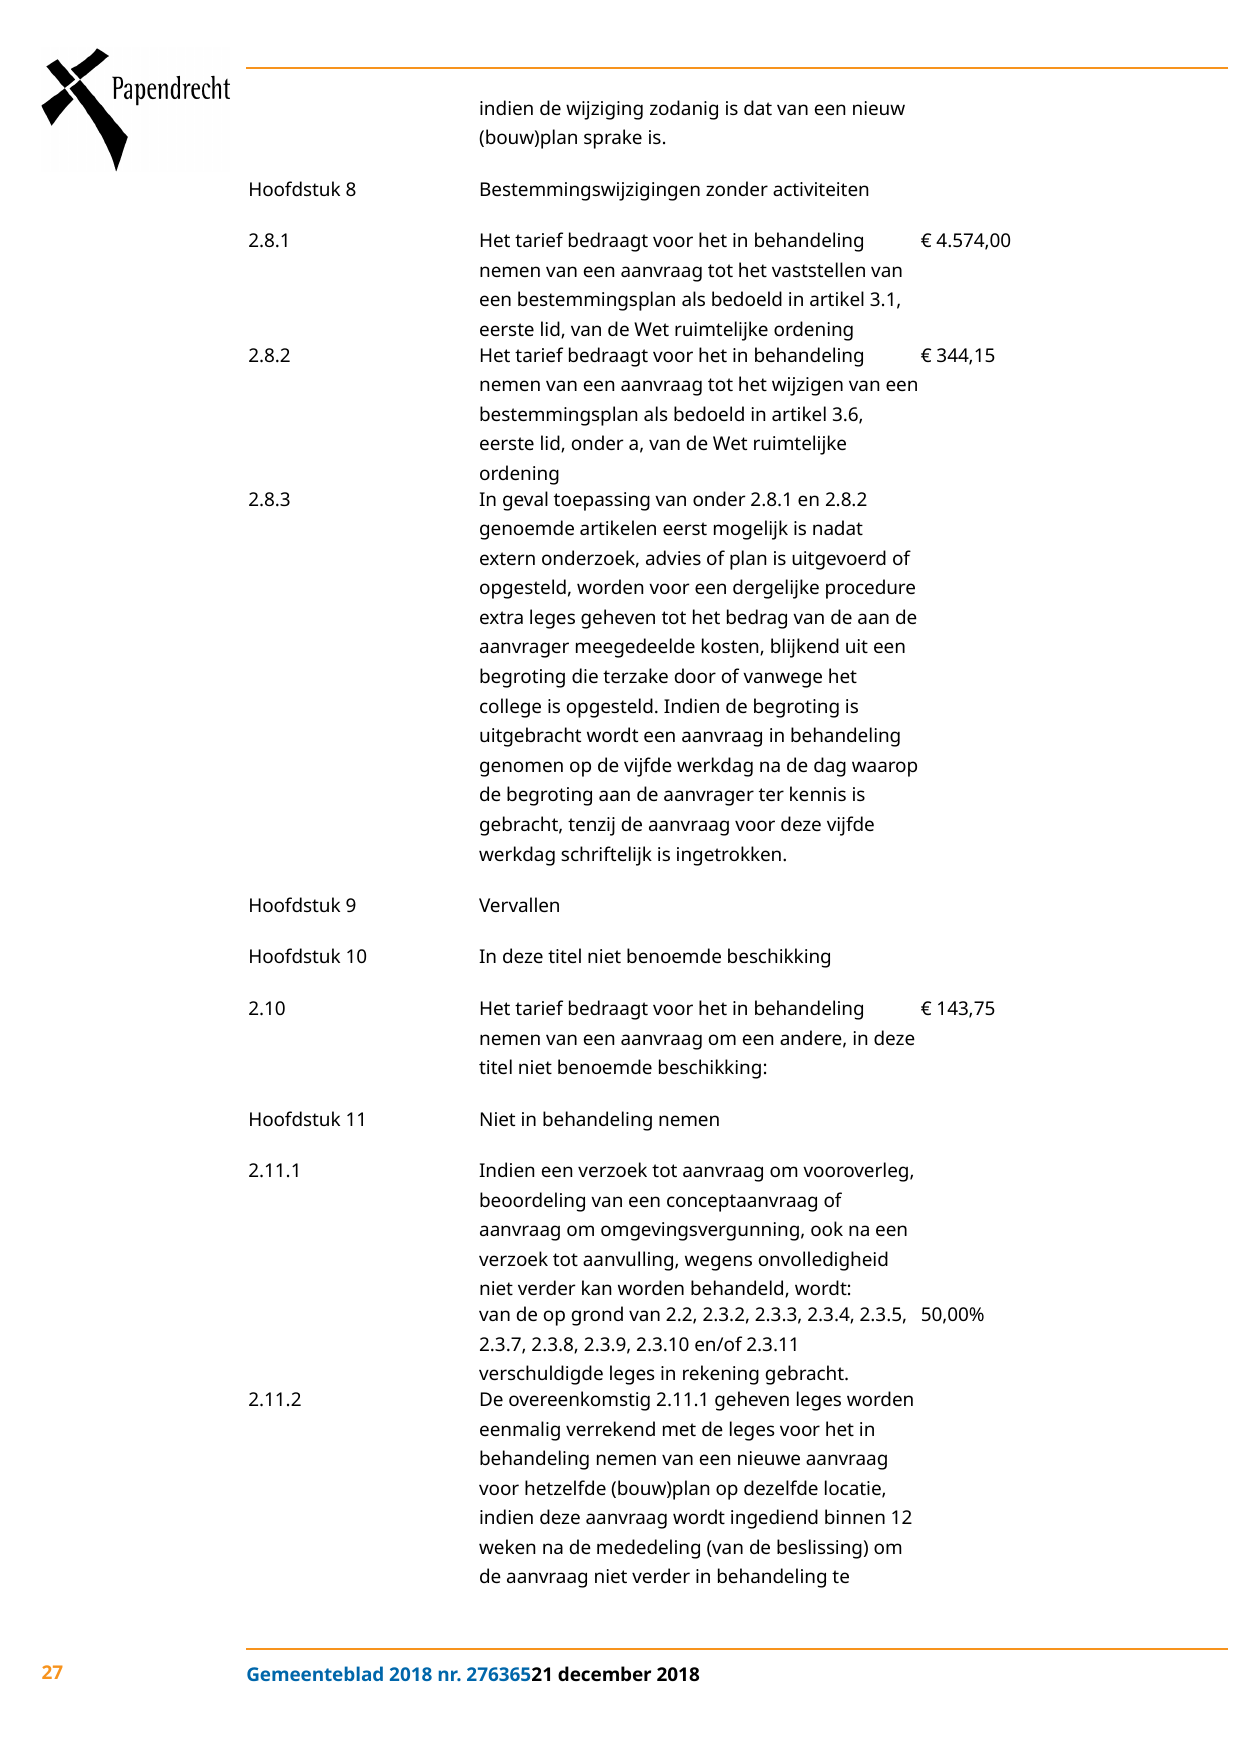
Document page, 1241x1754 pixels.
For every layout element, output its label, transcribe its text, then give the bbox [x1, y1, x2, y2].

table_cell [921, 176, 1152, 202]
table_cell [248, 918, 479, 944]
table_cell 50,00% [921, 1301, 1152, 1386]
table_cell [479, 1132, 921, 1157]
table_cell [479, 1080, 921, 1106]
table_cell Niet in behandeling nemen [479, 1106, 921, 1132]
table_cell [921, 95, 1152, 150]
table_cell [921, 1106, 1152, 1132]
table_cell van de op grond van 2.2, 2.3.2, 2.3.3, 2.3.4, 2.3.5, 2.3.7, 2.3.8, 2.3.9, 2.3.10 en/of 2.3.11 verschuldigde leges in rekening gebracht. [479, 1301, 921, 1386]
table_cell 2.8.2 [248, 342, 479, 486]
table_cell [921, 944, 1152, 969]
table_cell 2.8.1 [248, 227, 479, 342]
table_cell [921, 1386, 1152, 1589]
table_cell Het tarief bedraagt voor het in behandeling nemen van een aanvraag tot het wijzigen van een bestemmingsplan als bedoeld in artikel 3.6, eerste lid, onder a, van de Wet ruimtelijke ordening [479, 342, 921, 486]
table_cell Hoofdstuk 8 [248, 176, 479, 202]
table_cell [248, 1132, 479, 1157]
table_cell [248, 150, 479, 176]
table_cell indien de wijziging zodanig is dat van een nieuw (bouw)plan sprake is. [479, 95, 921, 150]
table_cell [921, 202, 1152, 227]
table_cell [248, 95, 479, 150]
table_cell [479, 202, 921, 227]
table_cell € 4.574,00 [921, 227, 1152, 342]
table_cell [921, 486, 1152, 867]
table_cell Vervallen [479, 892, 921, 918]
table_cell 2.11.1 [248, 1157, 479, 1301]
table_cell [921, 1080, 1152, 1106]
table_cell [921, 150, 1152, 176]
table_cell Het tarief bedraagt voor het in behandeling nemen van een aanvraag tot het vaststellen van een bestemmingsplan als bedoeld in artikel 3.1, eerste lid, van de Wet ruimtelijke ordening [479, 227, 921, 342]
picture [41, 47, 231, 172]
table_cell [479, 867, 921, 892]
table_cell In deze titel niet benoemde beschikking [479, 944, 921, 969]
table_cell [921, 892, 1152, 918]
table_cell [921, 1132, 1152, 1157]
table_cell [248, 202, 479, 227]
table_cell 2.10 [248, 995, 479, 1080]
table_cell 2.8.3 [248, 486, 479, 867]
table_cell [248, 1080, 479, 1106]
table_cell [921, 1157, 1152, 1301]
table_cell Het tarief bedraagt voor het in behandeling nemen van een aanvraag om een andere, in deze titel niet benoemde beschikking: [479, 995, 921, 1080]
table_cell Indien een verzoek tot aanvraag om vooroverleg, beoordeling van een conceptaanvraag of aanvraag om omgevingsvergunning, ook na een verzoek tot aanvulling, wegens onvolledigheid niet verder kan worden behandeld, wordt: [479, 1157, 921, 1301]
table_cell Hoofdstuk 9 [248, 892, 479, 918]
table_cell Hoofdstuk 11 [248, 1106, 479, 1132]
table_cell [248, 867, 479, 892]
table_cell In geval toepassing van onder 2.8.1 en 2.8.2 genoemde artikelen eerst mogelijk is nadat extern onderzoek, advies of plan is uitgevoerd of opgesteld, worden voor een dergelijke procedure extra leges geheven tot het bedrag van de aan de aanvrager meegedeelde kosten, blijkend uit een begroting die terzake door of vanwege het college is opgesteld. Indien de begroting is uitgebracht wordt een aanvraag in behandeling genomen op de vijfde werkdag na de dag waarop de begroting aan de aanvrager ter kennis is gebracht, tenzij de aanvraag voor deze vijfde werkdag schriftelijk is ingetrokken. [479, 486, 921, 867]
table_cell 2.11.2 [248, 1386, 479, 1589]
table_cell Hoofdstuk 10 [248, 944, 479, 969]
table_cell Bestemmingswijzigingen zonder activiteiten [479, 176, 921, 202]
table_cell [921, 867, 1152, 892]
table_cell [479, 918, 921, 944]
table_cell [921, 918, 1152, 944]
table_cell De overeenkomstig 2.11.1 geheven leges worden eenmalig verrekend met de leges voor het in behandeling nemen van een nieuwe aanvraag voor hetzelfde (bouw)plan op dezelfde locatie, indien deze aanvraag wordt ingediend binnen 12 weken na de mededeling (van de beslissing) om de aanvraag niet verder in behandeling te [479, 1386, 921, 1589]
table_cell [479, 150, 921, 176]
table_cell [479, 970, 921, 995]
table_cell € 344,15 [921, 342, 1152, 486]
table_cell € 143,75 [921, 995, 1152, 1080]
table_cell [248, 1301, 479, 1386]
table_cell [921, 970, 1152, 995]
table_cell [248, 970, 479, 995]
